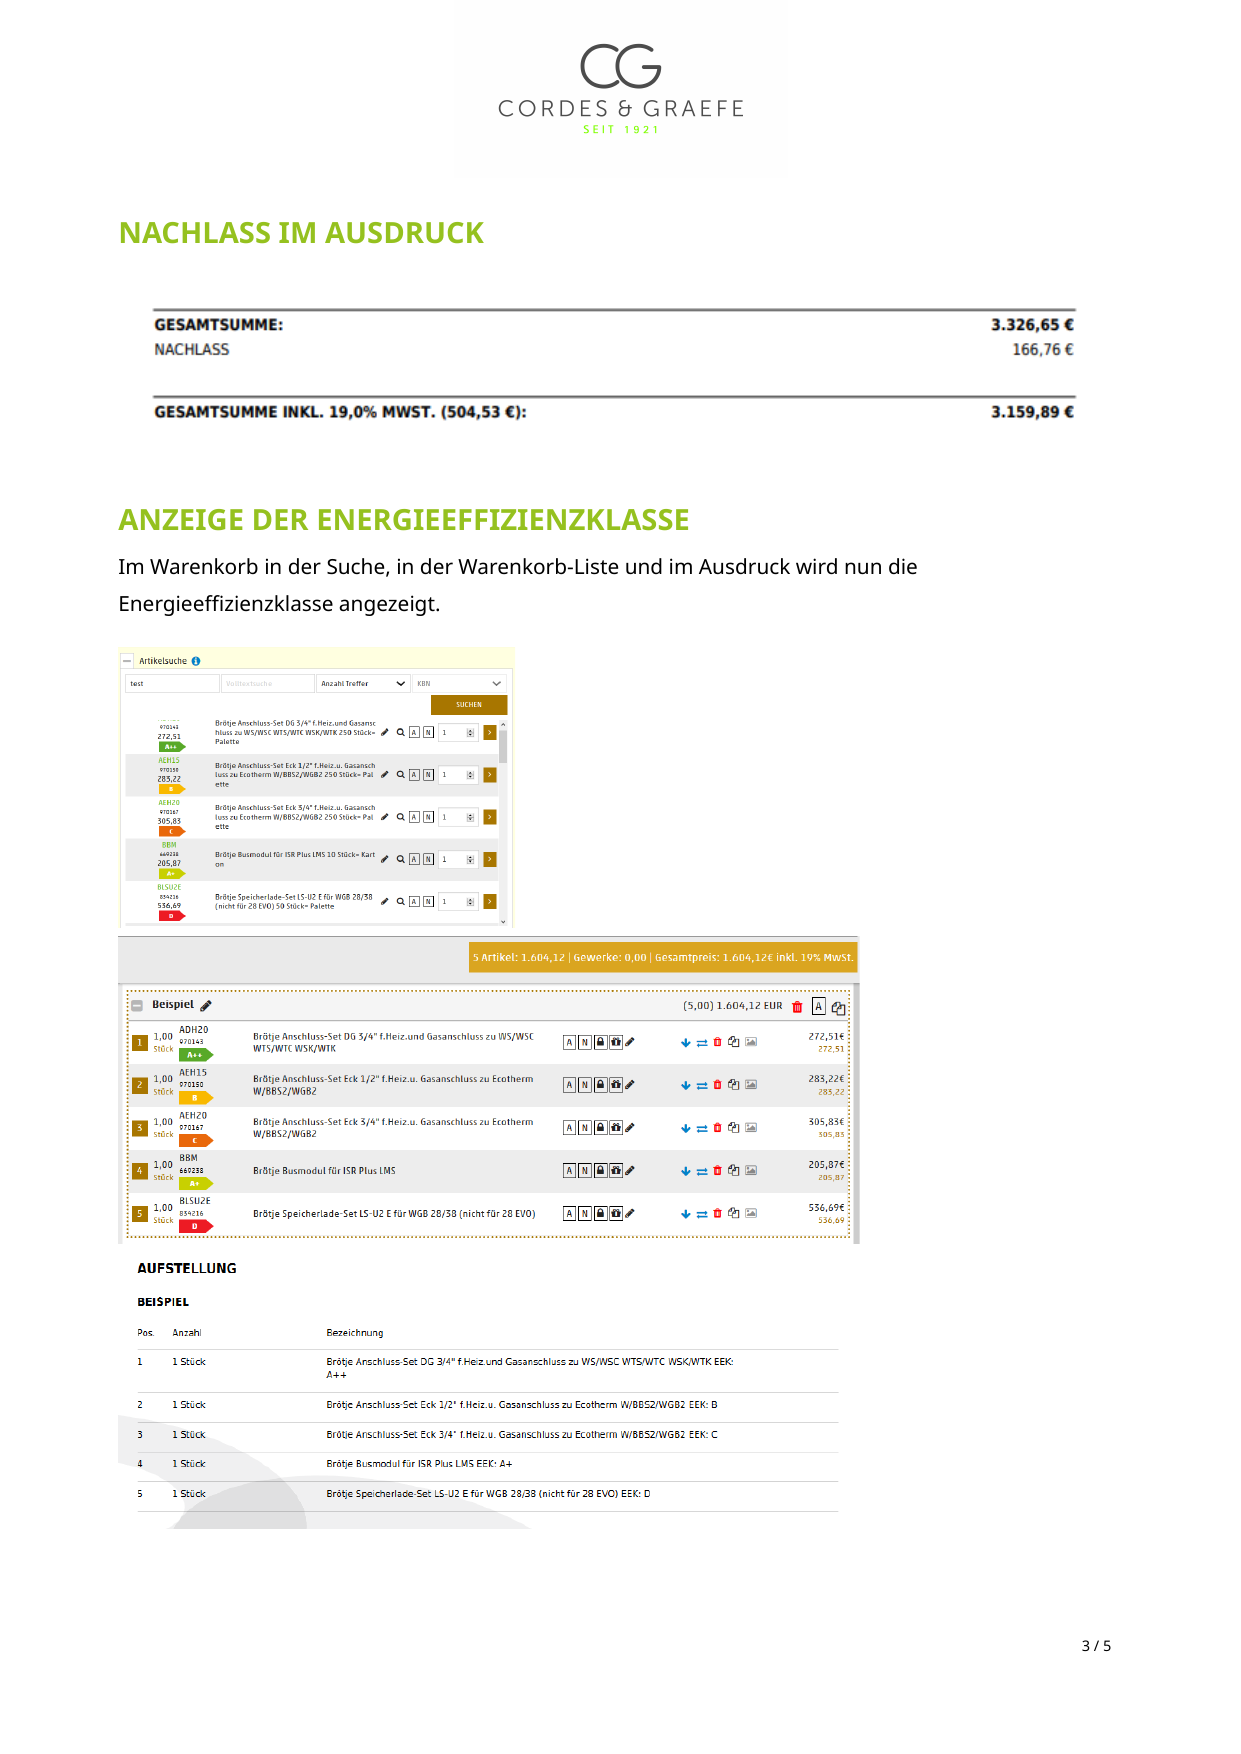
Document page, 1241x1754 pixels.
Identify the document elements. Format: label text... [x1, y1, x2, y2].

text Im Warenkorb in der Suche, in der Warenkorb-Liste und im Ausdruck wird nun die Energieeffizienzklasse angezeigt. [118, 552, 1122, 1244]
subtitle Anzeige der Energieeffizienzklasse [118, 499, 1122, 538]
subtitle Nachlass im Ausdruck [118, 213, 1122, 252]
